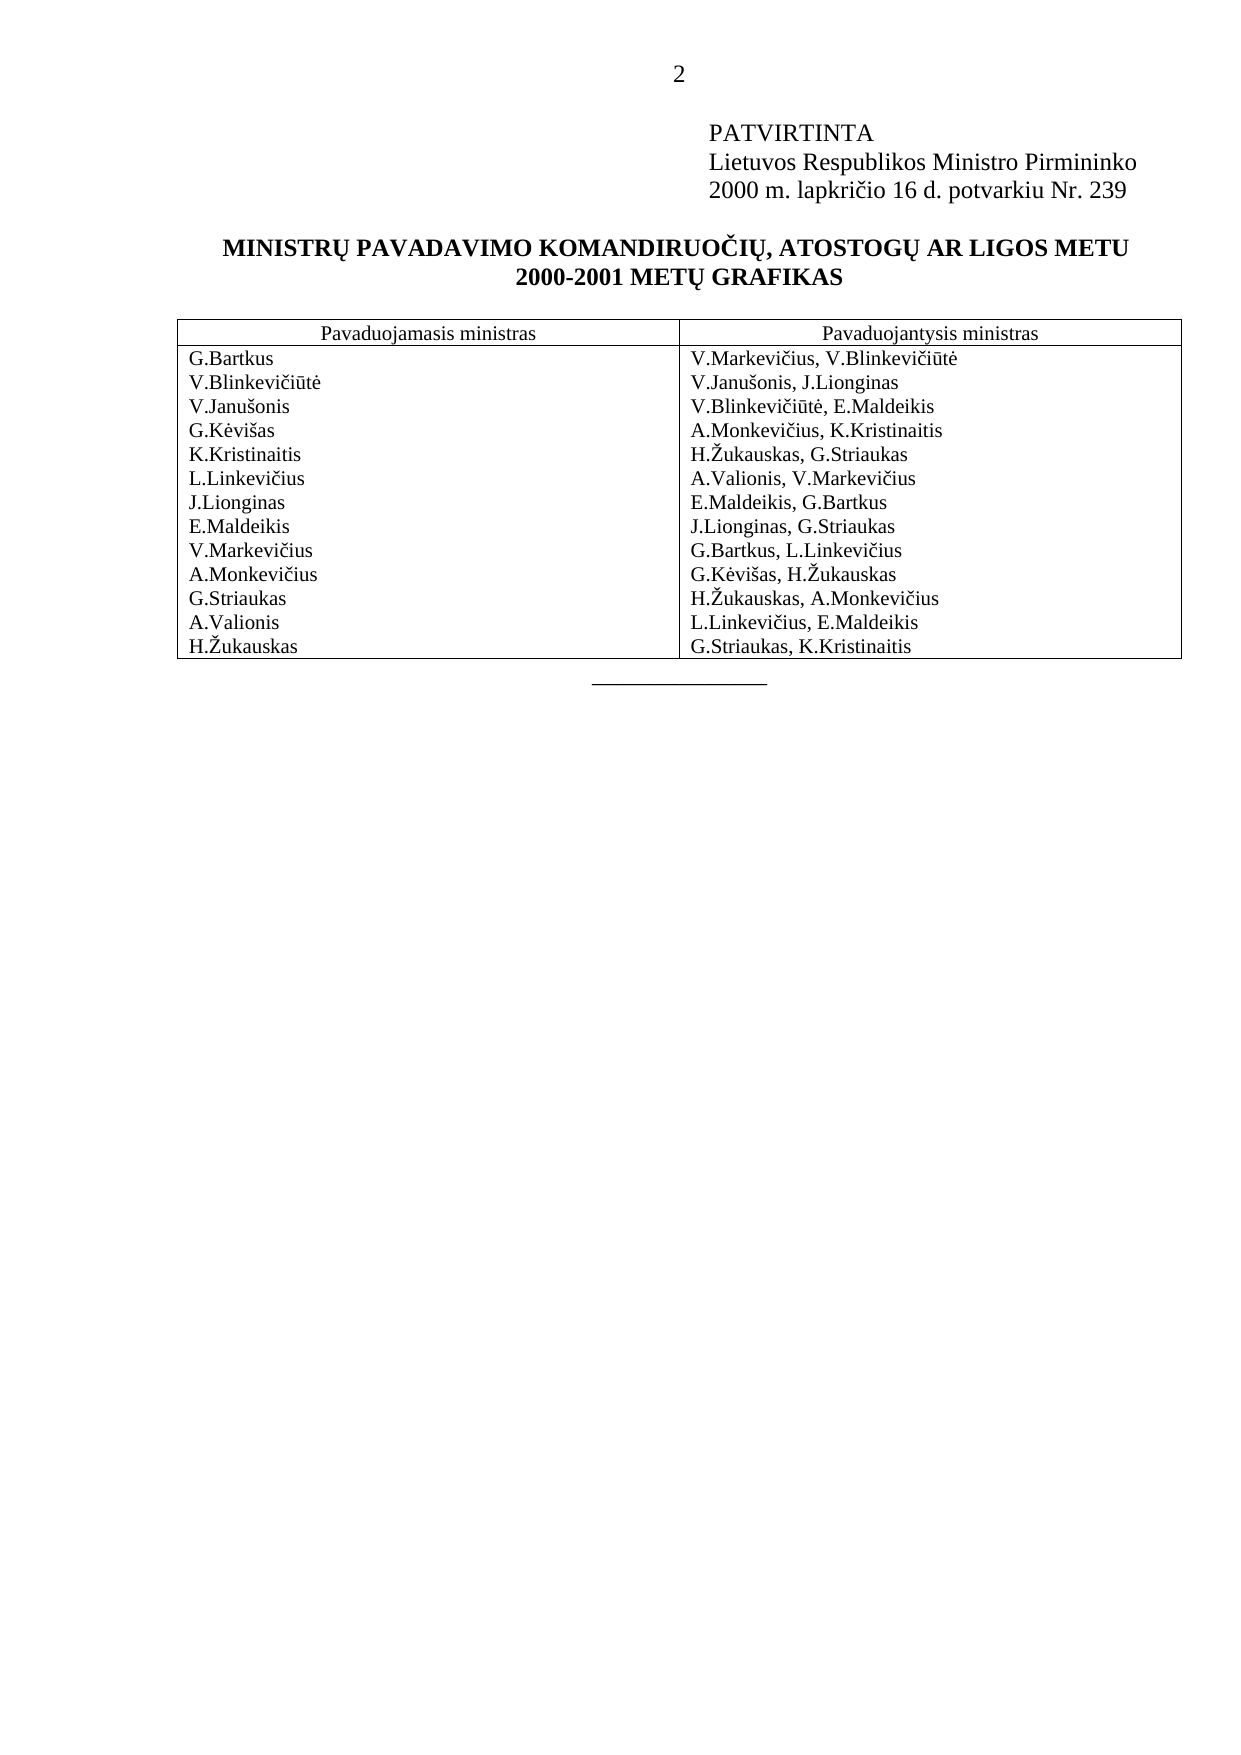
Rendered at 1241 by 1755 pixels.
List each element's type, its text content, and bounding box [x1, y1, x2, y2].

table_cell A.Valionis [178, 610, 679, 634]
text PATVIRTINTA [177, 118, 1181, 147]
table_cell H.Žukauskas, G.Striaukas [680, 442, 1181, 466]
table_cell J.Lionginas, G.Striaukas [680, 514, 1181, 538]
table_cell G.Striaukas, K.Kristinaitis [680, 634, 1181, 658]
table_cell J.Lionginas [178, 490, 679, 514]
table_cell G.Striaukas [178, 586, 679, 610]
table_header Pavaduojamasis ministras [178, 320, 679, 344]
table_cell V.Blinkevičiūtė, E.Maldeikis [680, 394, 1181, 418]
table_cell G.Bartkus, L.Linkevičius [680, 538, 1181, 562]
table_cell A.Monkevičius [178, 562, 679, 586]
table_cell V.Janušonis, J.Lionginas [680, 370, 1181, 394]
table_cell G.Kėvišas [178, 418, 679, 442]
text 2000-2001 METŲ GRAFIKAS [177, 262, 1181, 291]
table_cell H.Žukauskas [178, 634, 679, 658]
table_cell A.Valionis, V.Markevičius [680, 466, 1181, 490]
table_cell L.Linkevičius, E.Maldeikis [680, 610, 1181, 634]
table_cell V.Markevičius, V.Blinkevičiūtė [680, 346, 1181, 369]
text MINISTRŲ PAVADAVIMO KOMANDIRUOČIŲ, ATOSTOGŲ AR LIGOS METU [177, 233, 1181, 262]
table_cell A.Monkevičius, K.Kristinaitis [680, 418, 1181, 442]
table_cell K.Kristinaitis [178, 442, 679, 466]
text Lietuvos Respublikos Ministro Pirmininko [177, 147, 1181, 176]
table_cell E.Maldeikis, G.Bartkus [680, 490, 1181, 514]
table_header Pavaduojantysis ministras [680, 320, 1181, 344]
text 2000 m. lapkričio 16 d. potvarkiu Nr. 239 [177, 176, 1181, 204]
table_cell V.Markevičius [178, 538, 679, 562]
table_cell G.Bartkus [178, 346, 679, 369]
table_cell L.Linkevičius [178, 466, 679, 490]
table_cell H.Žukauskas, A.Monkevičius [680, 586, 1181, 610]
table_cell E.Maldeikis [178, 514, 679, 538]
table_cell G.Kėvišas, H.Žukauskas [680, 562, 1181, 586]
table_cell V.Blinkevičiūtė [178, 370, 679, 394]
table_cell V.Janušonis [178, 394, 679, 418]
text ______________ [177, 659, 1181, 688]
